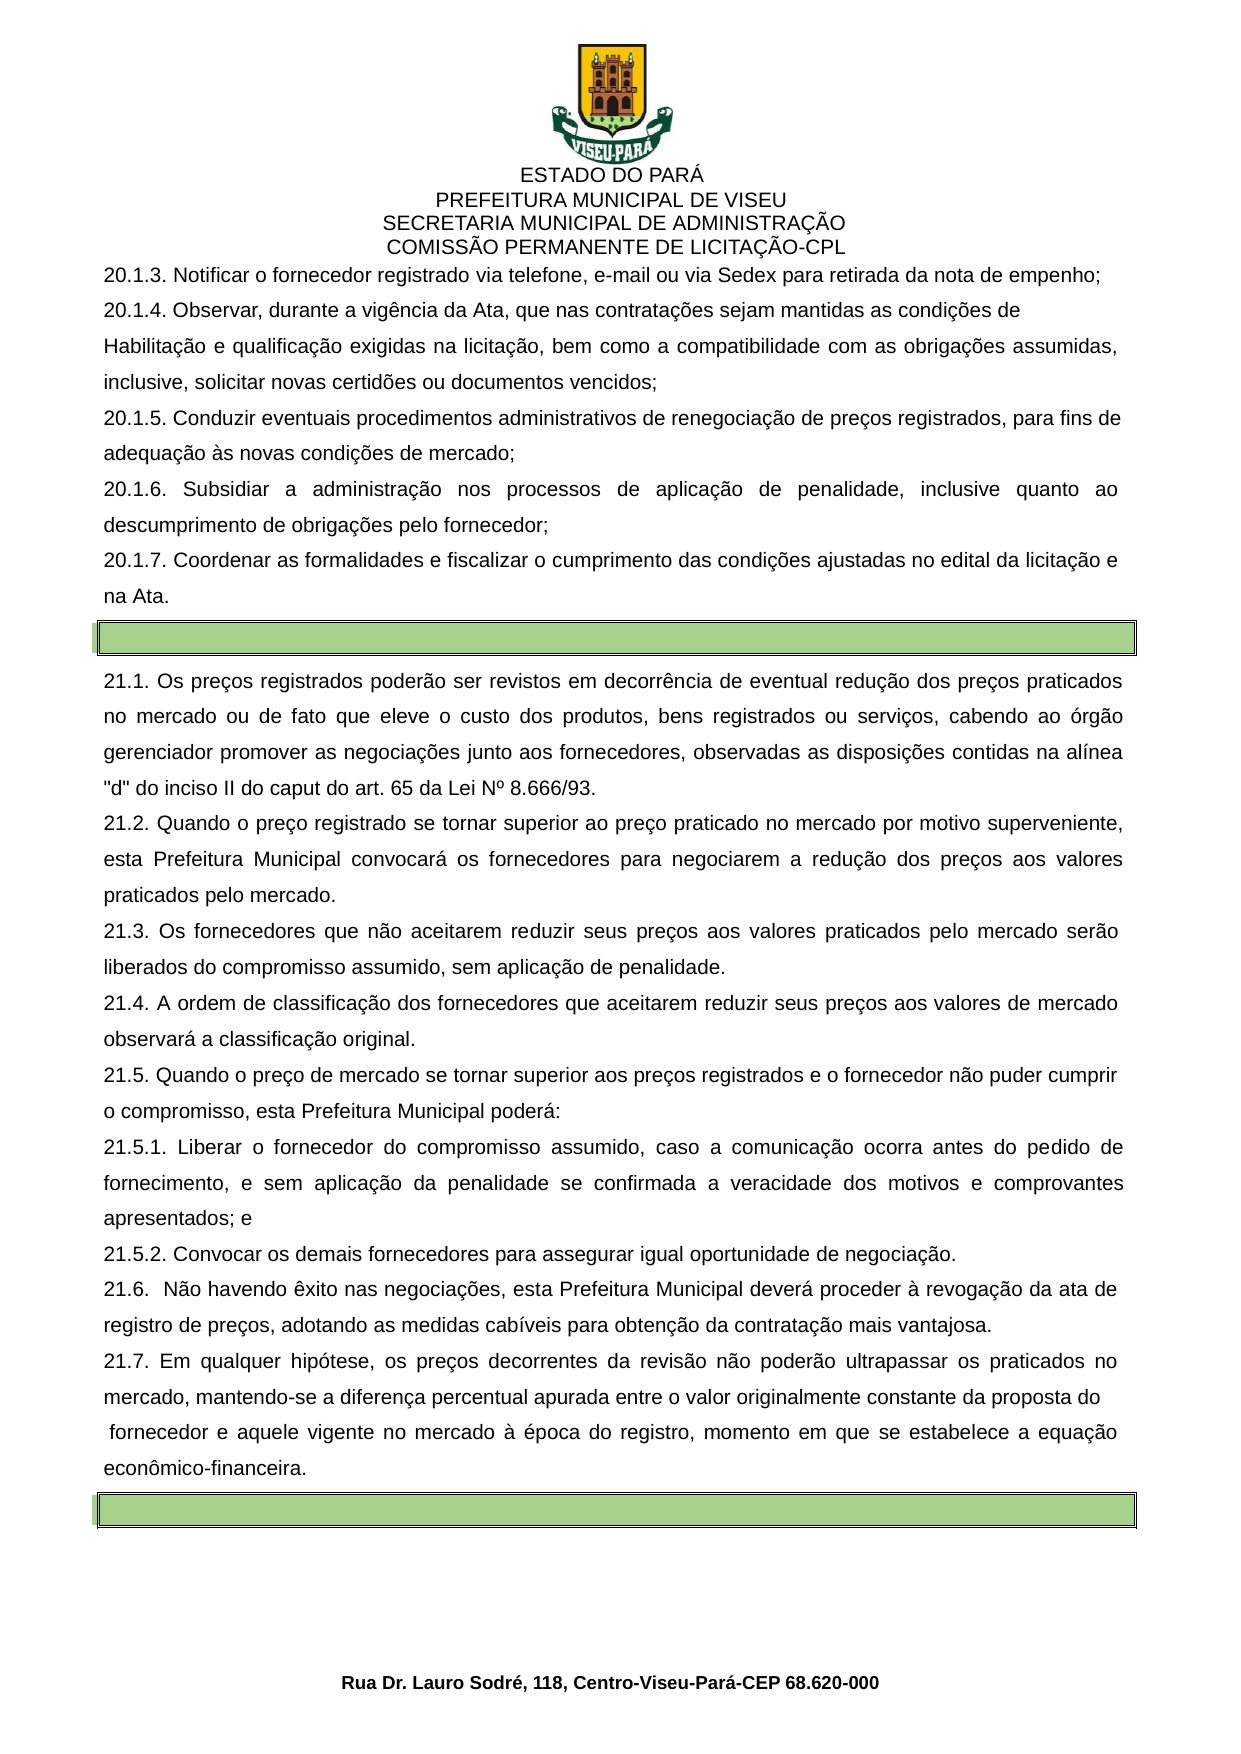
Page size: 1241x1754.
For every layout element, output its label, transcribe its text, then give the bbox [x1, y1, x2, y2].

text ESTADO DO PARÁ PREFEITURA MUNICIPAL DE VISEU [435, 164, 795, 211]
text 21.1. Os preços registrados poderão ser revistos em decorrência de eventual redução dos preços praticados no mercado ou de fato que eleve o custo dos produtos, bens registrados ou serviços, cabendo ao órgão gerenciador promover as negociações junto aos fornecedores, observadas as disposições contidas na alínea "d" do inciso II do caput do art. 65 da Lei Nº 8.666/93. [103, 668, 1123, 799]
picture [551, 44, 674, 165]
text Rua Dr. Lauro Sodré, 118, Centro-Viseu-Pará-CEP 68.620-000 [341, 1672, 1154, 1693]
text SECRETARIA MUNICIPAL DE ADMINISTRAÇÃO COMISSÃO PERMANENTE DE LICITAÇÃO-CPL [374, 211, 846, 259]
text fornecedor e aquele vigente no mercado à época do registro, momento em que se estabelece a equação econômico-financeira. [103, 1420, 1127, 1480]
text 21.4. A ordem de classificação dos fornecedores que aceitarem reduzir seus preços aos valores de mercado observará a classificação original. [103, 991, 1127, 1051]
text 20.1.5. Conduzir eventuais procedimentos administrativos de renegociação de preços registrados, para fins de adequação às novas condições de mercado; [103, 405, 1128, 465]
text 21.5. Quando o preço de mercado se tornar superior aos preços registrados e o fornecedor não puder cumprir o compromisso, esta Prefeitura Municipal poderá: [103, 1063, 1127, 1123]
text 21.6. Não havendo êxito nas negociações, esta Prefeitura Municipal deverá proceder à revogação da ata de registro de preços, adotando as medidas cabíveis para obtenção da contratação mais vantajosa. [103, 1277, 1127, 1337]
text 20.1.7. Coordenar as formalidades e fiscalizar o cumprimento das condições ajustadas no edital da licitação e na Ata. [103, 548, 1127, 608]
text 21.7. Em qualquer hipótese, os preços decorrentes da revisão não poderão ultrapassar os praticados no mercado, mantendo-se a diferença percentual apurada entre o valor originalmente constante da proposta do [103, 1349, 1127, 1408]
text 21.2. Quando o preço registrado se tornar superior ao preço praticado no mercado por motivo superveniente, esta Prefeitura Municipal convocará os fornecedores para negociarem a redução dos preços aos valores praticados pelo mercado. [103, 811, 1123, 907]
text 21.5.2. Convocar os demais fornecedores para assegurar igual oportunidade de negociação. [103, 1242, 1154, 1266]
text 20.1.3. Notificar o fornecedor registrado via telefone, e-mail ou via Sedex para retirada da nota de empenho; 20.1.4. Observar, durante a vigência da Ata, que nas contratações sejam mantidas as condições de Habilitação e qualificação exigidas na licitação, bem como a compatibilidade com as obrigações assumidas, inclusive, solicitar novas certidões ou documentos vencidos; [103, 263, 1127, 393]
text 21.5.1. Liberar o fornecedor do compromisso assumido, caso a comunicação ocorra antes do pedido de fornecimento, e sem aplicação da penalidade se confirmada a veracidade dos motivos e comprovantes apresentados; e [103, 1135, 1124, 1230]
text 20.1.6. Subsidiar a administração nos processos de aplicação de penalidade, inclusive quanto ao descumprimento de obrigações pelo fornecedor; [103, 477, 1127, 536]
text 21.3. Os fornecedores que não aceitarem reduzir seus preços aos valores praticados pelo mercado serão liberados do compromisso assumido, sem aplicação de penalidade. [103, 919, 1127, 979]
